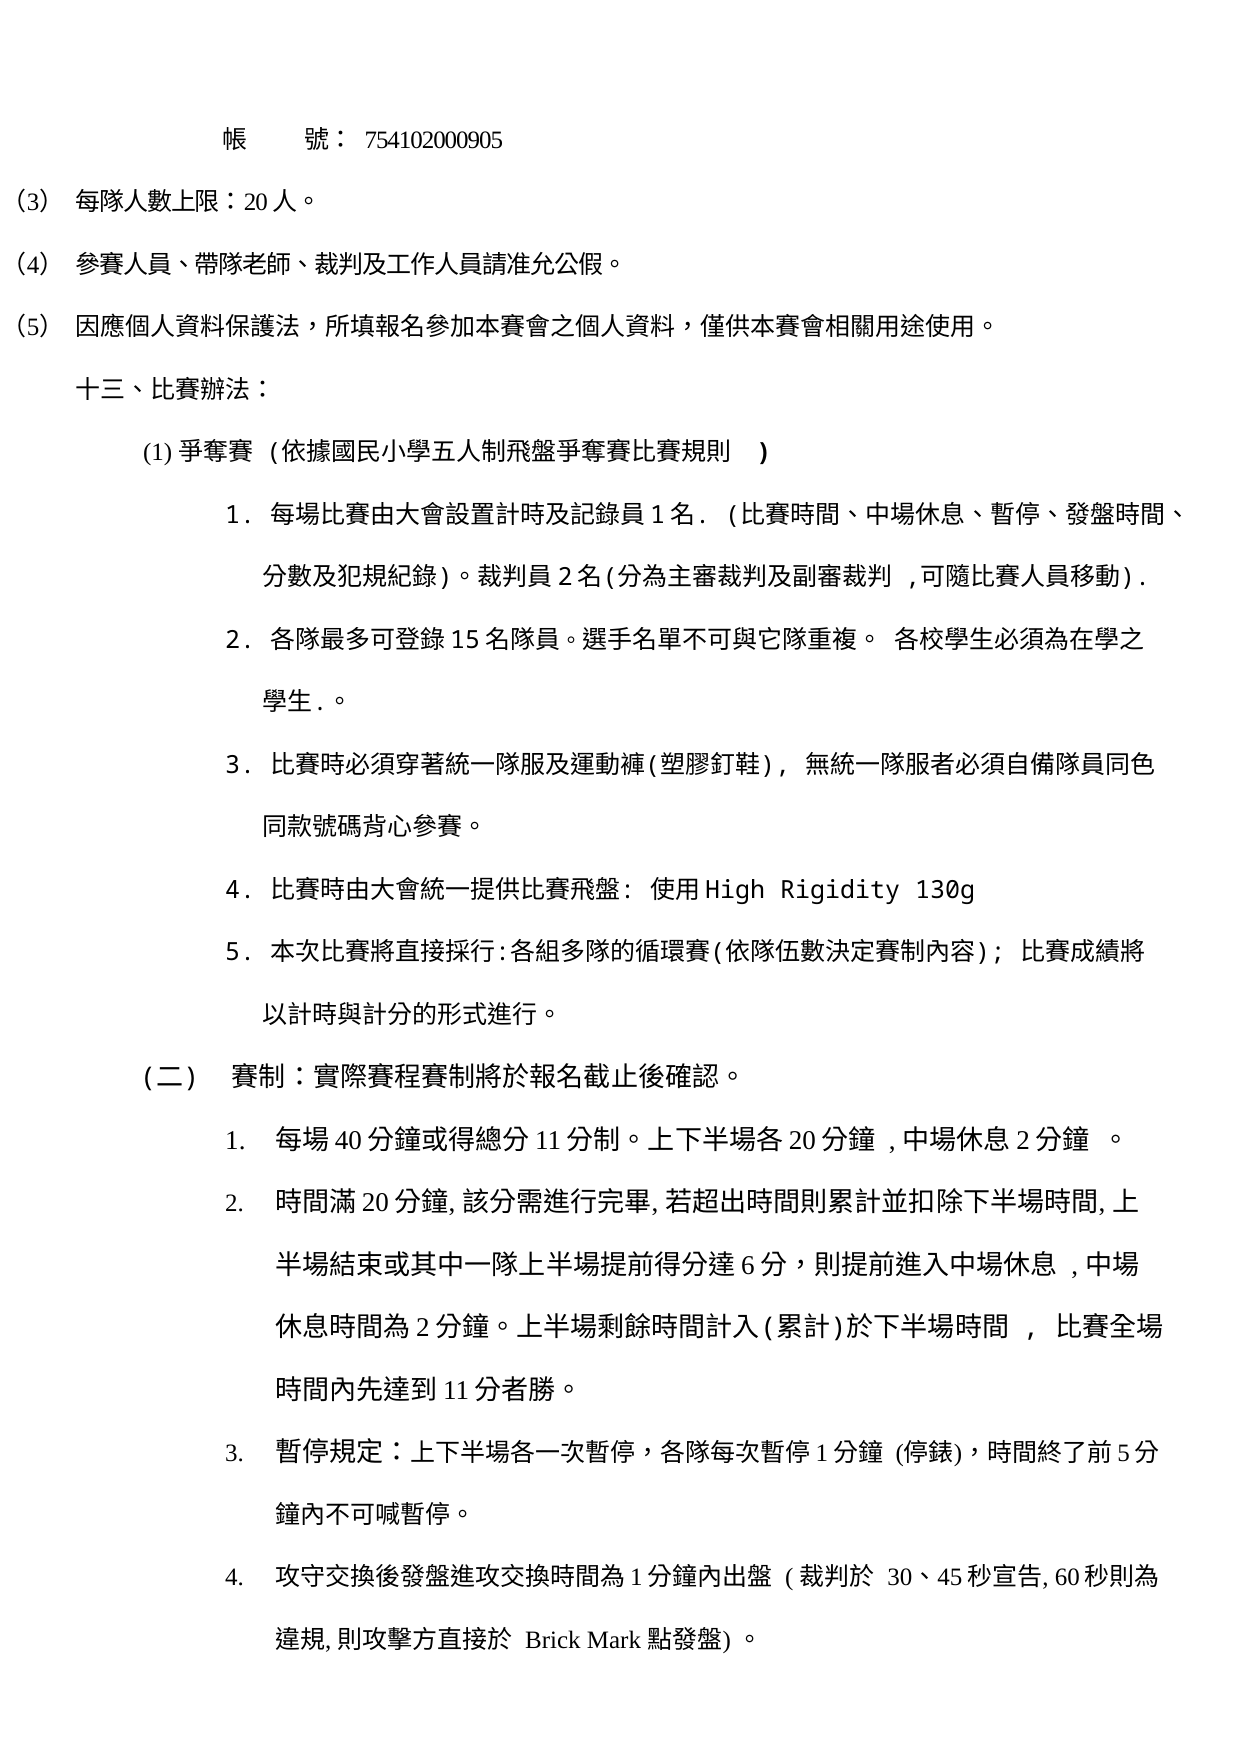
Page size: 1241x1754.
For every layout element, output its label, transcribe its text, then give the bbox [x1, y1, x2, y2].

list 時間滿20分鐘, 該分需進行完畢, 若超出時間則累計並扣除下半場時間, 上半場結束或其中一隊上半場提前得分達6分，則提前進入中場休息 , 中場休息時間為2分鐘。上半場剩餘時間計入(累計)於下半場時間 , 比賽全場時間內先達到11分者勝。 [225, 1158, 1165, 1408]
list 參賽人員、帶隊老師、裁判及工作人員請准允公假。 [2, 221, 1165, 283]
text 2. 各隊最多可登錄15名隊員。選手名單不可與它隊重複。 各校學生必須為在學之學生.。 [225, 596, 1165, 721]
list 因應個人資料保護法，所填報名參加本賽會之個人資料，僅供本賽會相關用途使用。 [2, 283, 1165, 346]
text 4. 比賽時由大會統一提供比賽飛盤: 使用High Rigidity 130g [75, 846, 1165, 908]
list 暫停規定：上下半場各一次暫停，各隊每次暫停1分鐘 (停錶)，時間終了前5分鐘內不可喊暫停。 [225, 1408, 1165, 1533]
text 十三、比賽辦法： [75, 346, 1165, 408]
text 1. 每場比賽由大會設置計時及記錄員1名. (比賽時間、中場休息、暫停、發盤時間、分數及犯規紀錄)。裁判員2名(分為主審裁判及副審裁判 ,可隨比賽人員移動). [225, 471, 1165, 596]
text 5. 本次比賽將直接採行:各組多隊的循環賽(依隊伍數決定賽制內容); 比賽成績將以計時與計分的形式進行。 [225, 908, 1165, 1033]
list 攻守交換後發盤進攻交換時間為1分鐘內出盤 ( 裁判於 30、45秒宣告, 60秒則為違規, 則攻擊方直接於 Brick Mark 點發盤) 。 [225, 1533, 1165, 1658]
text (二) 賽制：實際賽程賽制將於報名截止後確認。 [112, 1033, 1165, 1096]
list 每場40分鐘或得總分11分制。上下半場各20分鐘 , 中場休息2分鐘 。 [225, 1096, 1165, 1158]
list 爭奪賽 (依據國民小學五人制飛盤爭奪賽比賽規則 ) [143, 408, 1165, 471]
text 3. 比賽時必須穿著統一隊服及運動褲(塑膠釘鞋), 無統一隊服者必須自備隊員同色同款號碼背心參賽。 [225, 721, 1165, 846]
list 每隊人數上限：20人。 [2, 158, 1165, 221]
text 帳 號： 754102000905 [75, 96, 1165, 158]
